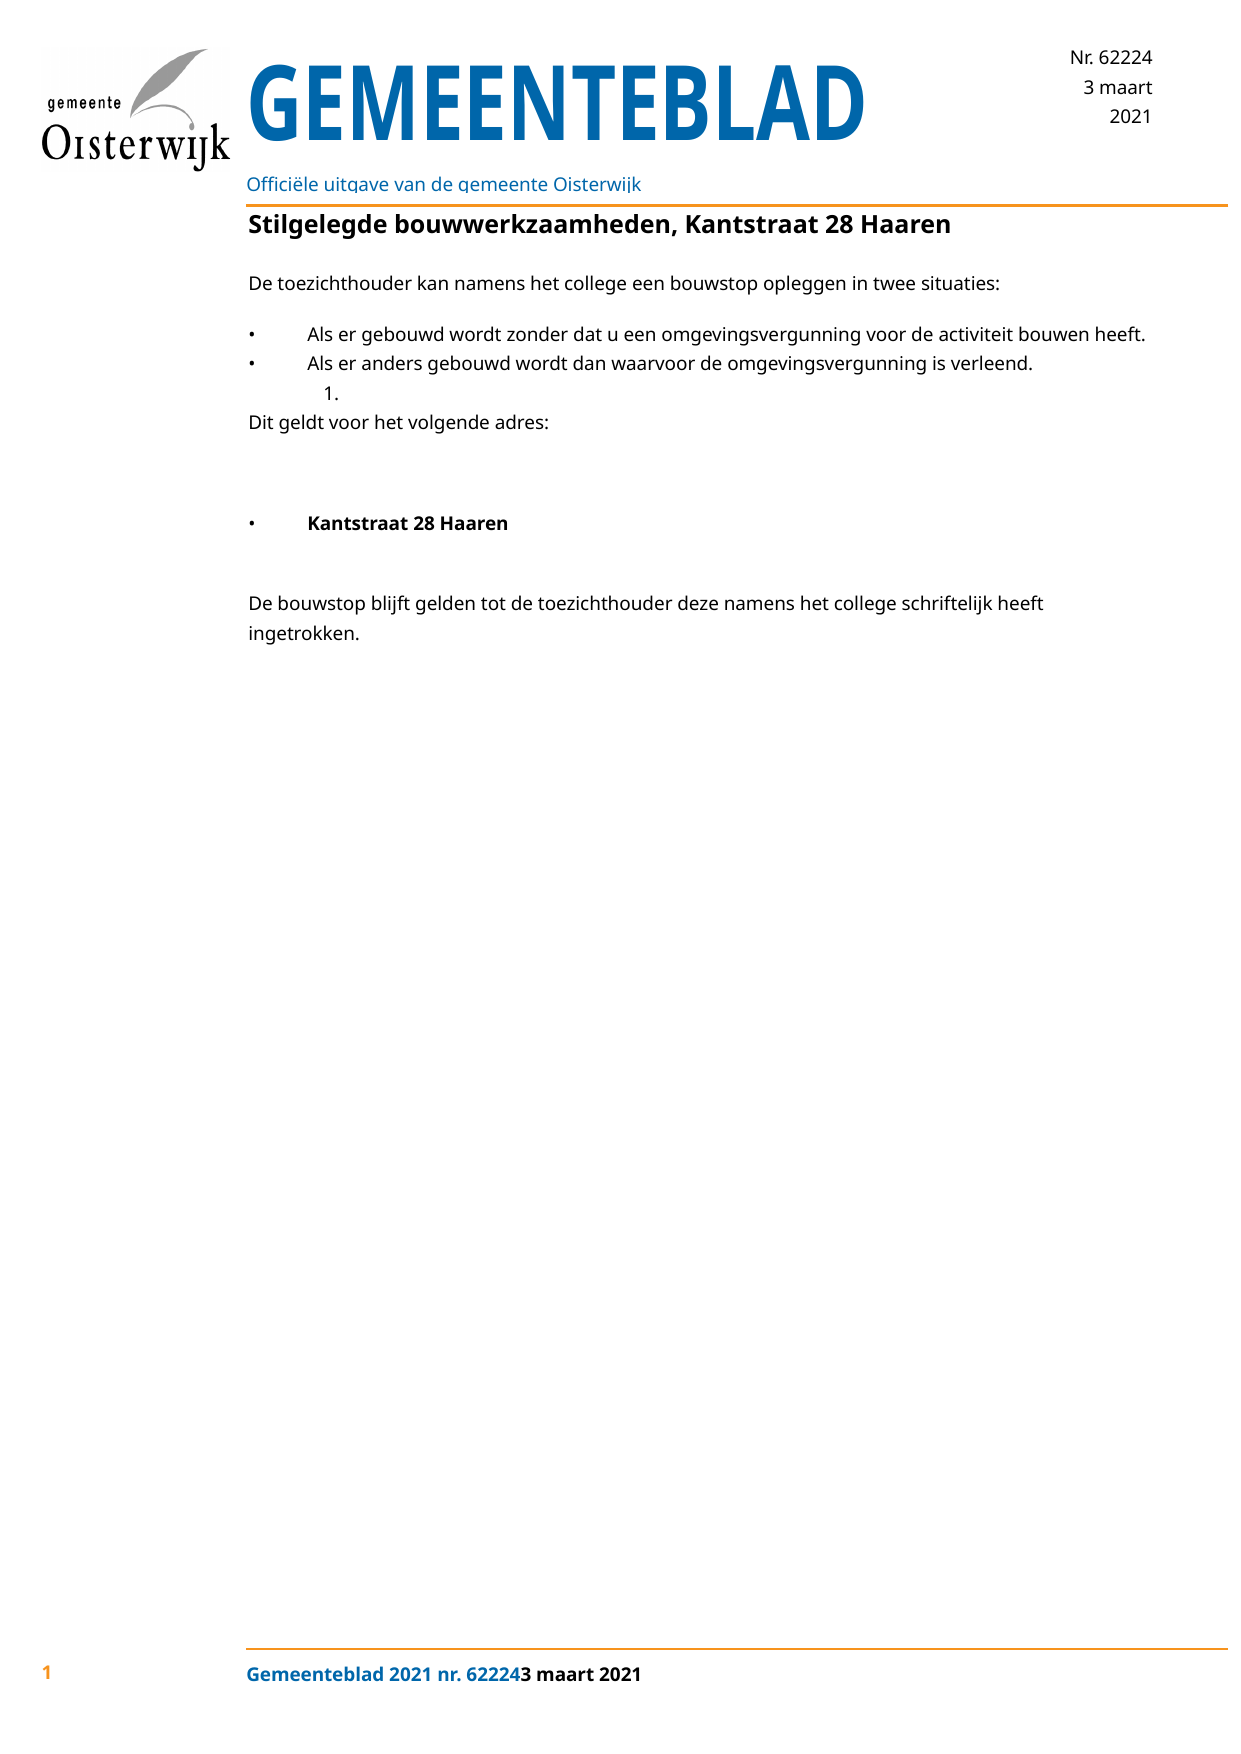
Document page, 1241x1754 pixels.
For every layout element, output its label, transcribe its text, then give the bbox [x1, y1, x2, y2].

list Kantstraat 28 Haaren [248, 510, 1152, 536]
text Dit geldt voor het volgende adres: [248, 409, 1152, 435]
picture [41, 47, 231, 172]
list Als er gebouwd wordt zonder dat u een omgevingsvergunning voor de activiteit bouwen heeft. [248, 321, 1152, 346]
text Stilgelegde bouwwerkzaamheden, Kantstraat 28 Haaren [248, 207, 1152, 241]
text De bouwstop blijft gelden tot de toezichthouder deze namens het college schriftelijk heeft ingetrokken. [248, 590, 1152, 646]
list Als er anders gebouwd wordt dan waarvoor de omgevingsvergunning is verleend. [248, 350, 1152, 376]
text De toezichthouder kan namens het college een bouwstop opleggen in twee situaties: [248, 270, 1152, 296]
